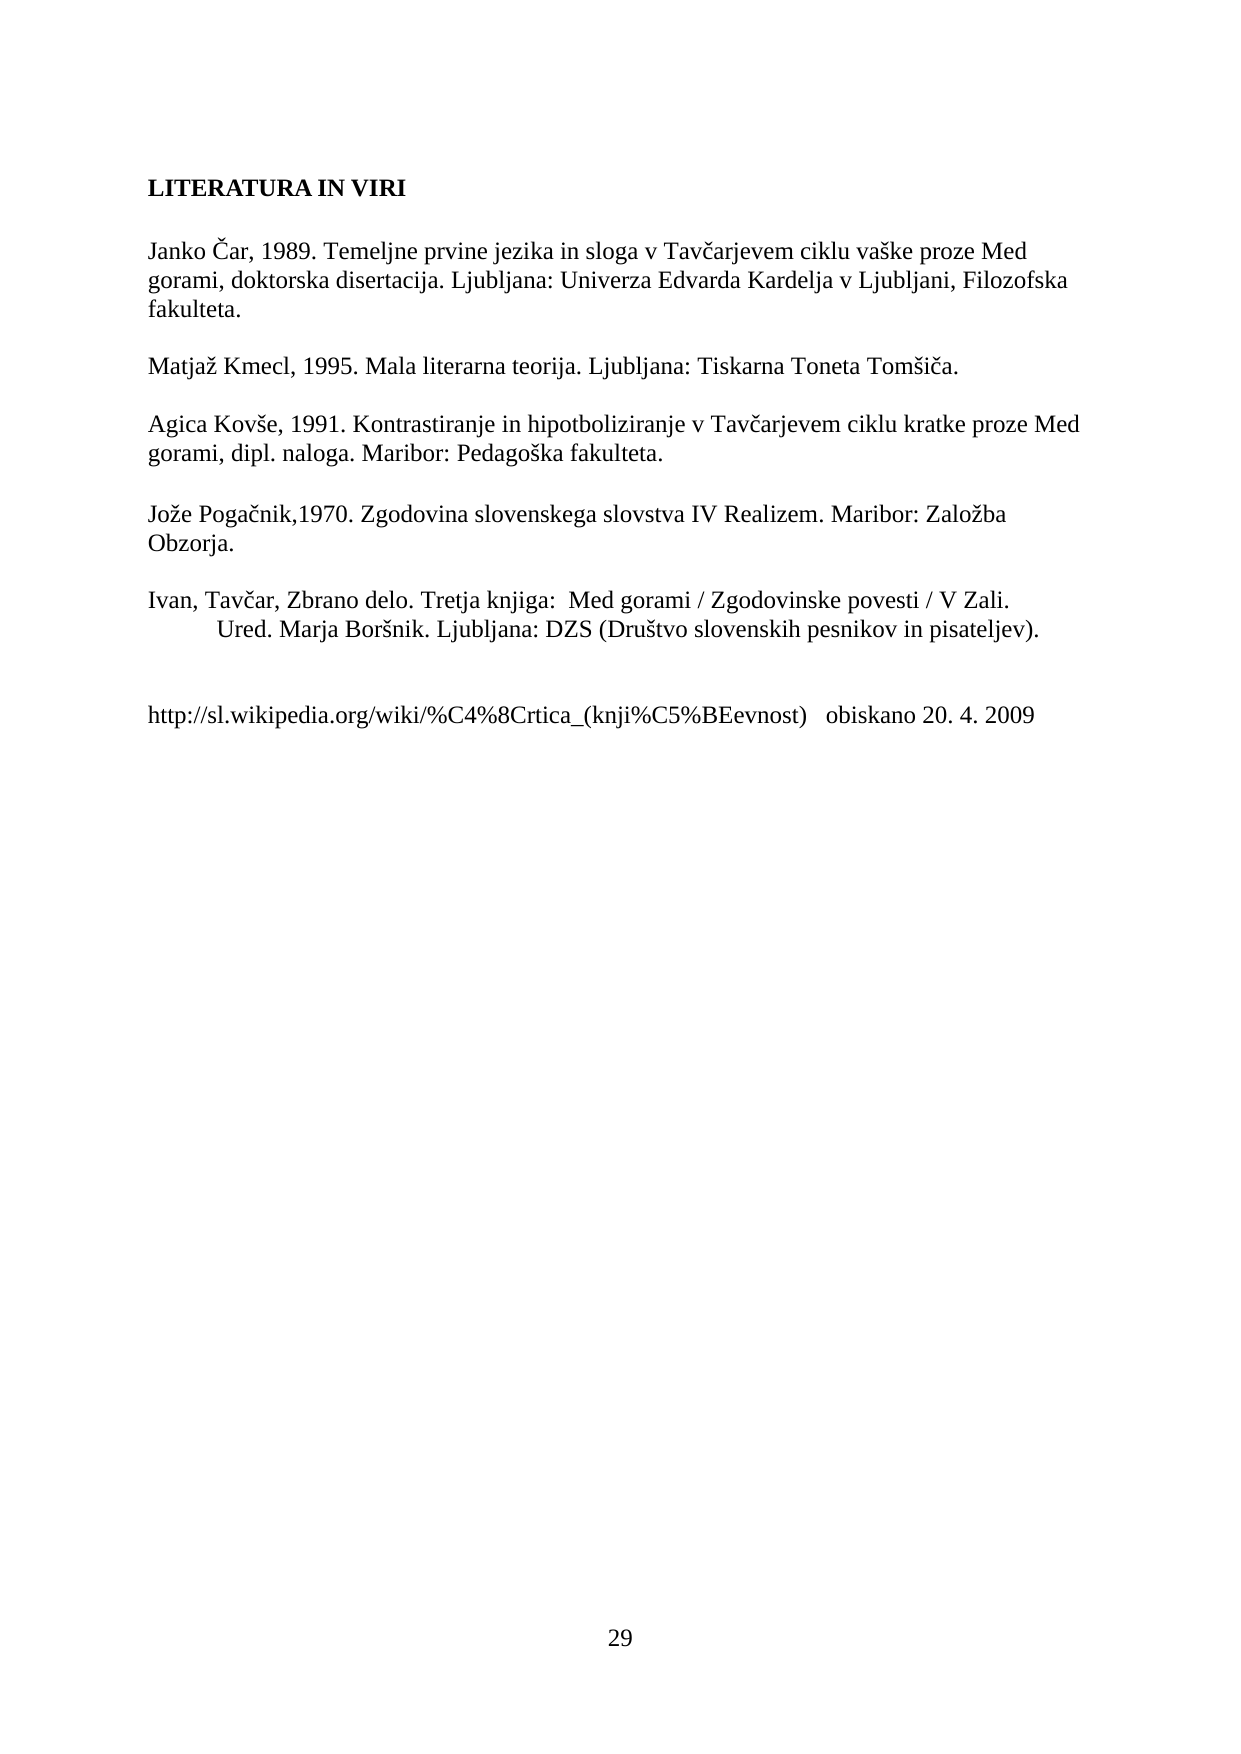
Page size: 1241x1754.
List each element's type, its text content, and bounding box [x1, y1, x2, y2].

text Janko Čar, 1989. Temeljne prvine jezika in sloga v Tavčarjevem ciklu vaške proze Med gorami, doktorska disertacija. Ljubljana: Univerza Edvarda Kardelja v Ljubljani, Filozofska fakulteta. [148, 236, 1093, 323]
text Ivan, Tavčar, Zbrano delo. Tretja knjiga: Med gorami / Zgodovinske povesti / V Zali. [148, 586, 1093, 614]
text http://sl.wikipedia.org/wiki/%C4%8Crtica_(knji%C5%BEevnost) obiskano 20. 4. 2009 [148, 701, 1093, 729]
text Jože Pogačnik,1970. Zgodovina slovenskega slovstva IV Realizem. Maribor: Založba Obzorja. [148, 499, 1093, 557]
subtitle LITERATURA IN VIRI [148, 173, 1093, 201]
text Ured. Marja Boršnik. Ljubljana: DZS (Društvo slovenskih pesnikov in pisateljev). [148, 614, 1093, 643]
text Matjaž Kmecl, 1995. Mala literarna teorija. Ljubljana: Tiskarna Toneta Tomšiča. [148, 351, 1093, 380]
text Agica Kovše, 1991. Kontrastiranje in hipotboliziranje v Tavčarjevem ciklu kratke proze Med gorami, dipl. naloga. Maribor: Pedagoška fakulteta. [148, 409, 1093, 466]
